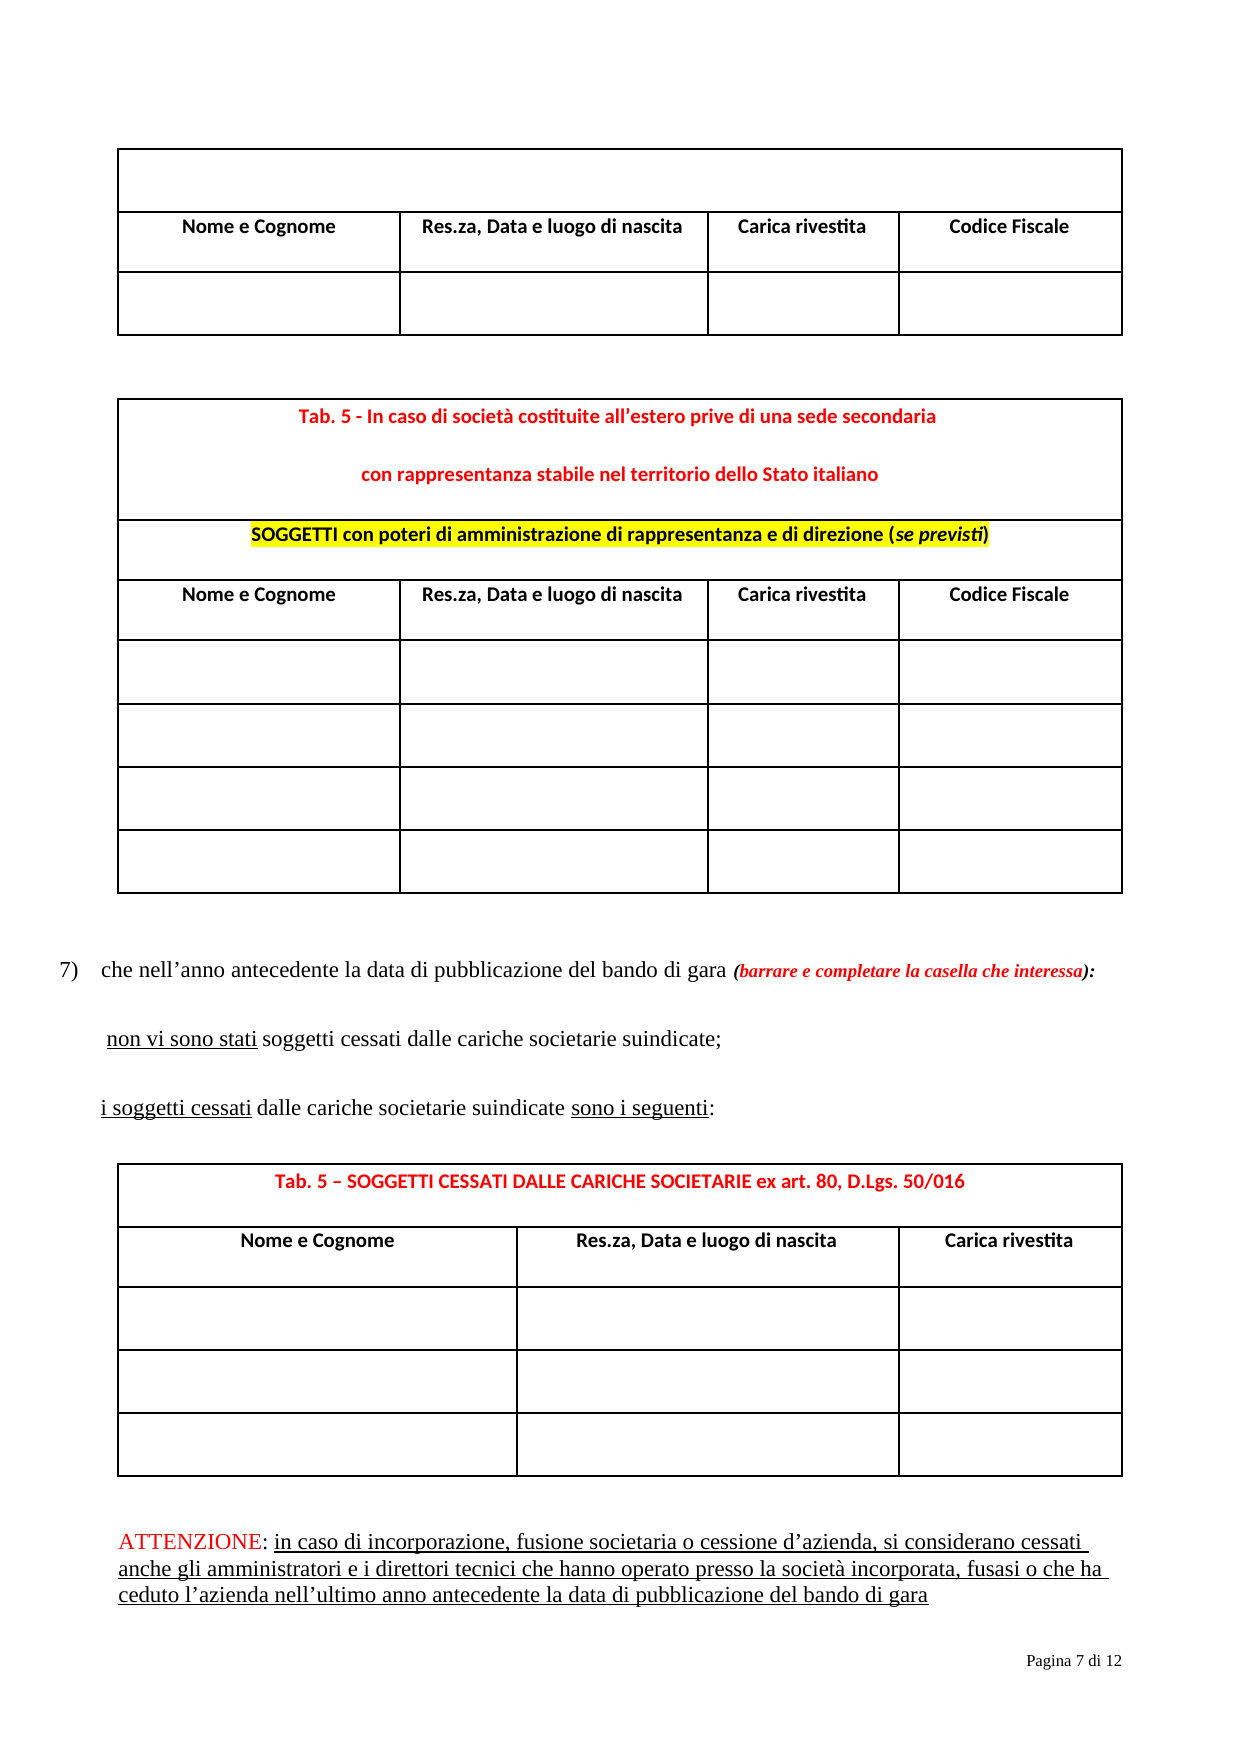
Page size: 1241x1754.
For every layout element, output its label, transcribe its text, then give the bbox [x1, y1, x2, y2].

table_cell [401, 831, 707, 892]
table_cell [900, 1288, 1121, 1349]
table_cell SOGGETTI con poteri di amministrazione di rappresentanza e di direzione (se previsti) [119, 521, 1121, 579]
table_cell [900, 1414, 1121, 1475]
table_cell [900, 768, 1121, 829]
table_cell [119, 273, 399, 334]
table_cell Res.za, Data e luogo di nascita [401, 213, 707, 271]
table_cell [518, 1351, 898, 1412]
table_cell [518, 1414, 898, 1475]
table_cell Codice Fiscale [900, 581, 1121, 639]
table_cell [119, 705, 399, 766]
table_cell [900, 1351, 1121, 1412]
table_header Tab. 5 - In caso di società costituite all’estero prive di una sede secondaria con rappresentanza stabile nel territorio dello Stato italiano [119, 400, 1121, 519]
text non vi sono stati soggetti cessati dalle cariche societarie suindicate; [106, 1025, 1122, 1051]
table_cell [119, 1351, 516, 1412]
table_cell [119, 831, 399, 892]
table_cell [900, 705, 1121, 766]
table_cell Res.za, Data e luogo di nascita [401, 581, 707, 639]
table_cell Carica rivestita [709, 581, 898, 639]
text i soggetti cessati dalle cariche societarie suindicate sono i seguenti: [100, 1094, 1122, 1120]
table_cell [119, 1288, 516, 1349]
table_cell [401, 641, 707, 702]
table_cell Nome e Cognome [119, 581, 399, 639]
table_cell Nome e Cognome [119, 213, 399, 271]
table_cell [119, 641, 399, 702]
table_cell [401, 705, 707, 766]
table_header Tab. 5 – SOGGETTI CESSATI DALLE CARICHE SOCIETARIE ex art. 80, D.Lgs. 50/016 [119, 1165, 1121, 1226]
text 7) che nell’anno antecedente la data di pubblicazione del bando di gara (barrare e completare la casella che interessa): [59, 956, 1122, 982]
table_cell [119, 1414, 516, 1475]
table_cell [401, 768, 707, 829]
table_cell [709, 273, 898, 334]
table_cell [709, 768, 898, 829]
table_cell Nome e Cognome [119, 1228, 516, 1286]
table_cell [900, 831, 1121, 892]
table_cell [709, 831, 898, 892]
table_cell Codice Fiscale [900, 213, 1121, 271]
table_cell [401, 273, 707, 334]
table_cell [518, 1288, 898, 1349]
table_cell Res.za, Data e luogo di nascita [518, 1228, 898, 1286]
text ATTENZIONE: in caso di incorporazione, fusione societaria o cessione d’azienda, si considerano cessati anche gli amministratori e i direttori tecnici che hanno operato presso la società incorporata, fusasi o che ha ceduto l’azienda nell’ultimo anno antecedente la data di pubblicazione del bando di gara [118, 1528, 1122, 1607]
table_cell [900, 641, 1121, 702]
table_cell Carica rivestita [900, 1228, 1121, 1286]
table_cell [709, 641, 898, 702]
table_cell [119, 150, 1121, 211]
table_cell [900, 273, 1121, 334]
table_cell [709, 705, 898, 766]
table_cell [119, 768, 399, 829]
table_cell Carica rivestita [709, 213, 898, 271]
